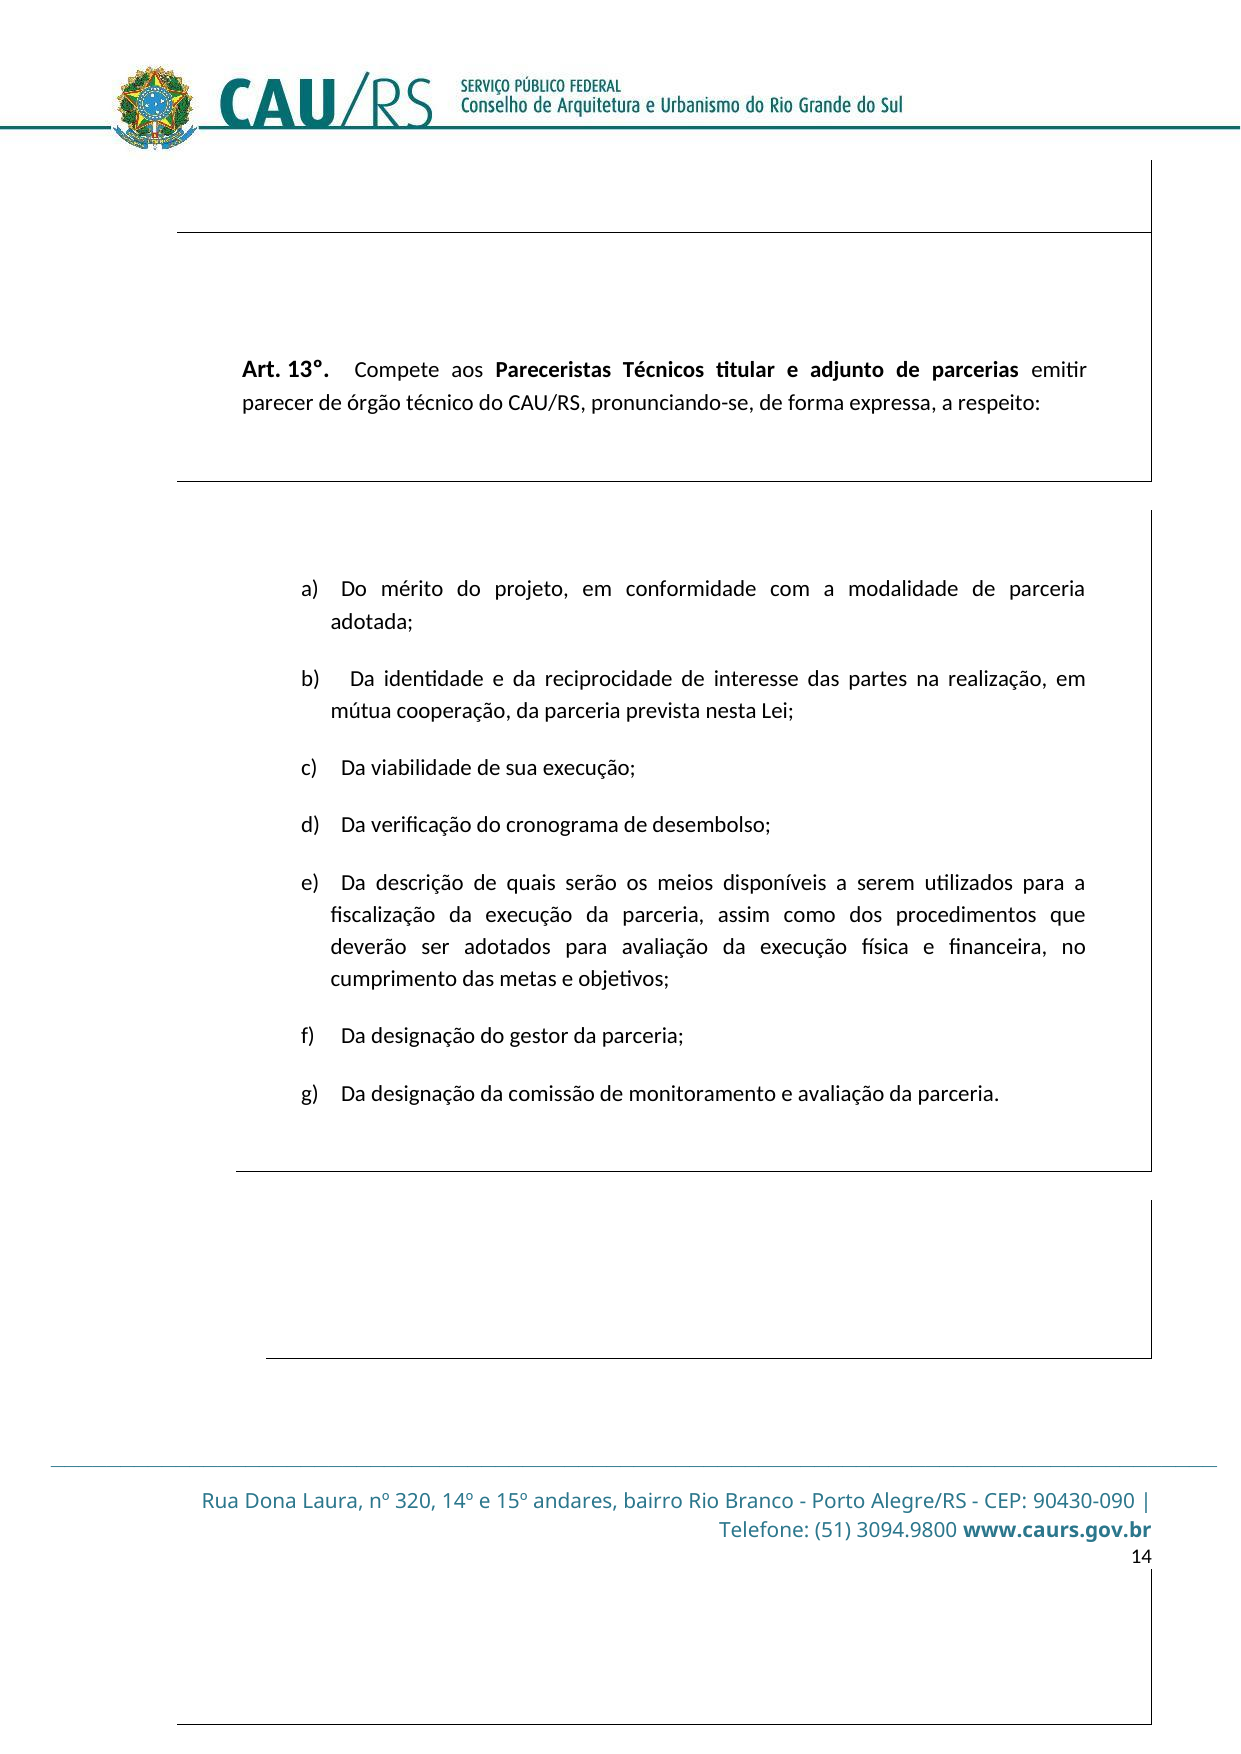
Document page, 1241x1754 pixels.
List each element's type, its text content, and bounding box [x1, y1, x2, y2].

list Do mérito do projeto, em conformidade com a modalidade de parceria adotada; [236, 510, 1151, 599]
list Da identidade e da reciprocidade de interesse das partes na realização, em mútua cooperação, da parceria prevista nesta Lei; [236, 599, 1152, 689]
list Da verificação do cronograma de desembolso; [236, 746, 1152, 803]
list Da designação do gestor da parceria; [236, 957, 1152, 1014]
list Da designação da comissão de monitoramento e avaliação da parceria. [236, 1014, 1152, 1171]
list Compete aos Pareceristas Técnicos titular e adjunto de parcerias emitir parecer de órgão técnico do CAU/RS, pronunciando-se, de forma expressa, a respeito: [177, 289, 1152, 481]
list Da viabilidade de sua execução; [236, 689, 1152, 746]
list Da descrição de quais serão os meios disponíveis a serem utilizados para a fiscalização da execução da parceria, assim como dos procedimentos que deverão ser adotados para avaliação da execução física e financeira, no cumprimento das metas e objetivos; [236, 803, 1152, 957]
